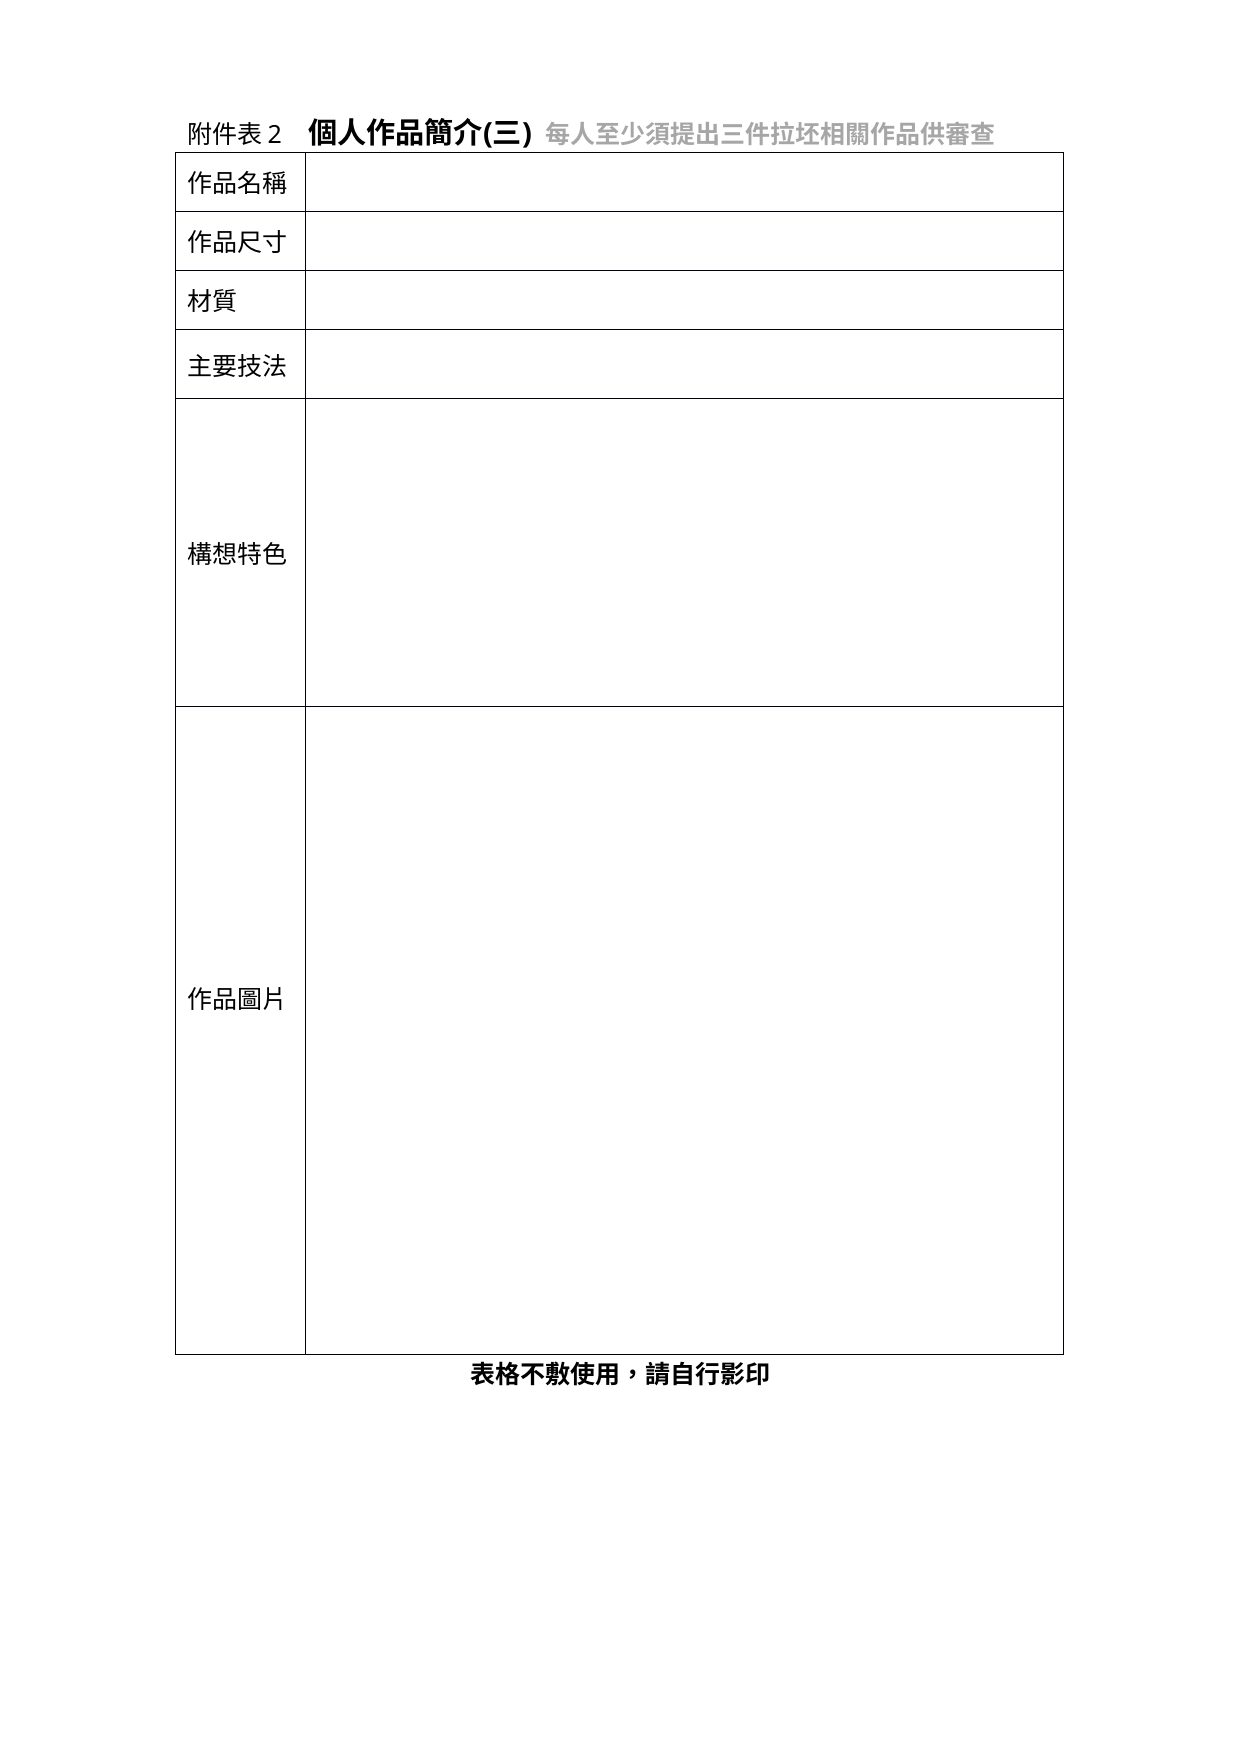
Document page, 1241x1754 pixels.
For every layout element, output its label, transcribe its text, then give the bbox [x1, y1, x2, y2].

table_cell 構想特色 [176, 399, 305, 706]
table_cell 作品尺寸 [176, 212, 305, 270]
text 表格不敷使用，請自行影印 [187, 1355, 1053, 1391]
table_cell [306, 271, 1063, 329]
text 附件表2 個人作品簡介(三) 每人至少須提出三件拉坯相關作品供審查 [187, 109, 1053, 152]
table_header 作品名稱 [176, 153, 305, 211]
table_cell [306, 707, 1063, 1354]
table_cell [306, 330, 1063, 398]
table_cell 材質 [176, 271, 305, 329]
table_cell [306, 399, 1063, 706]
table_header [306, 153, 1063, 211]
table_cell [306, 212, 1063, 270]
table_cell 主要技法 [176, 330, 305, 398]
table_cell 作品圖片 [176, 707, 305, 1354]
